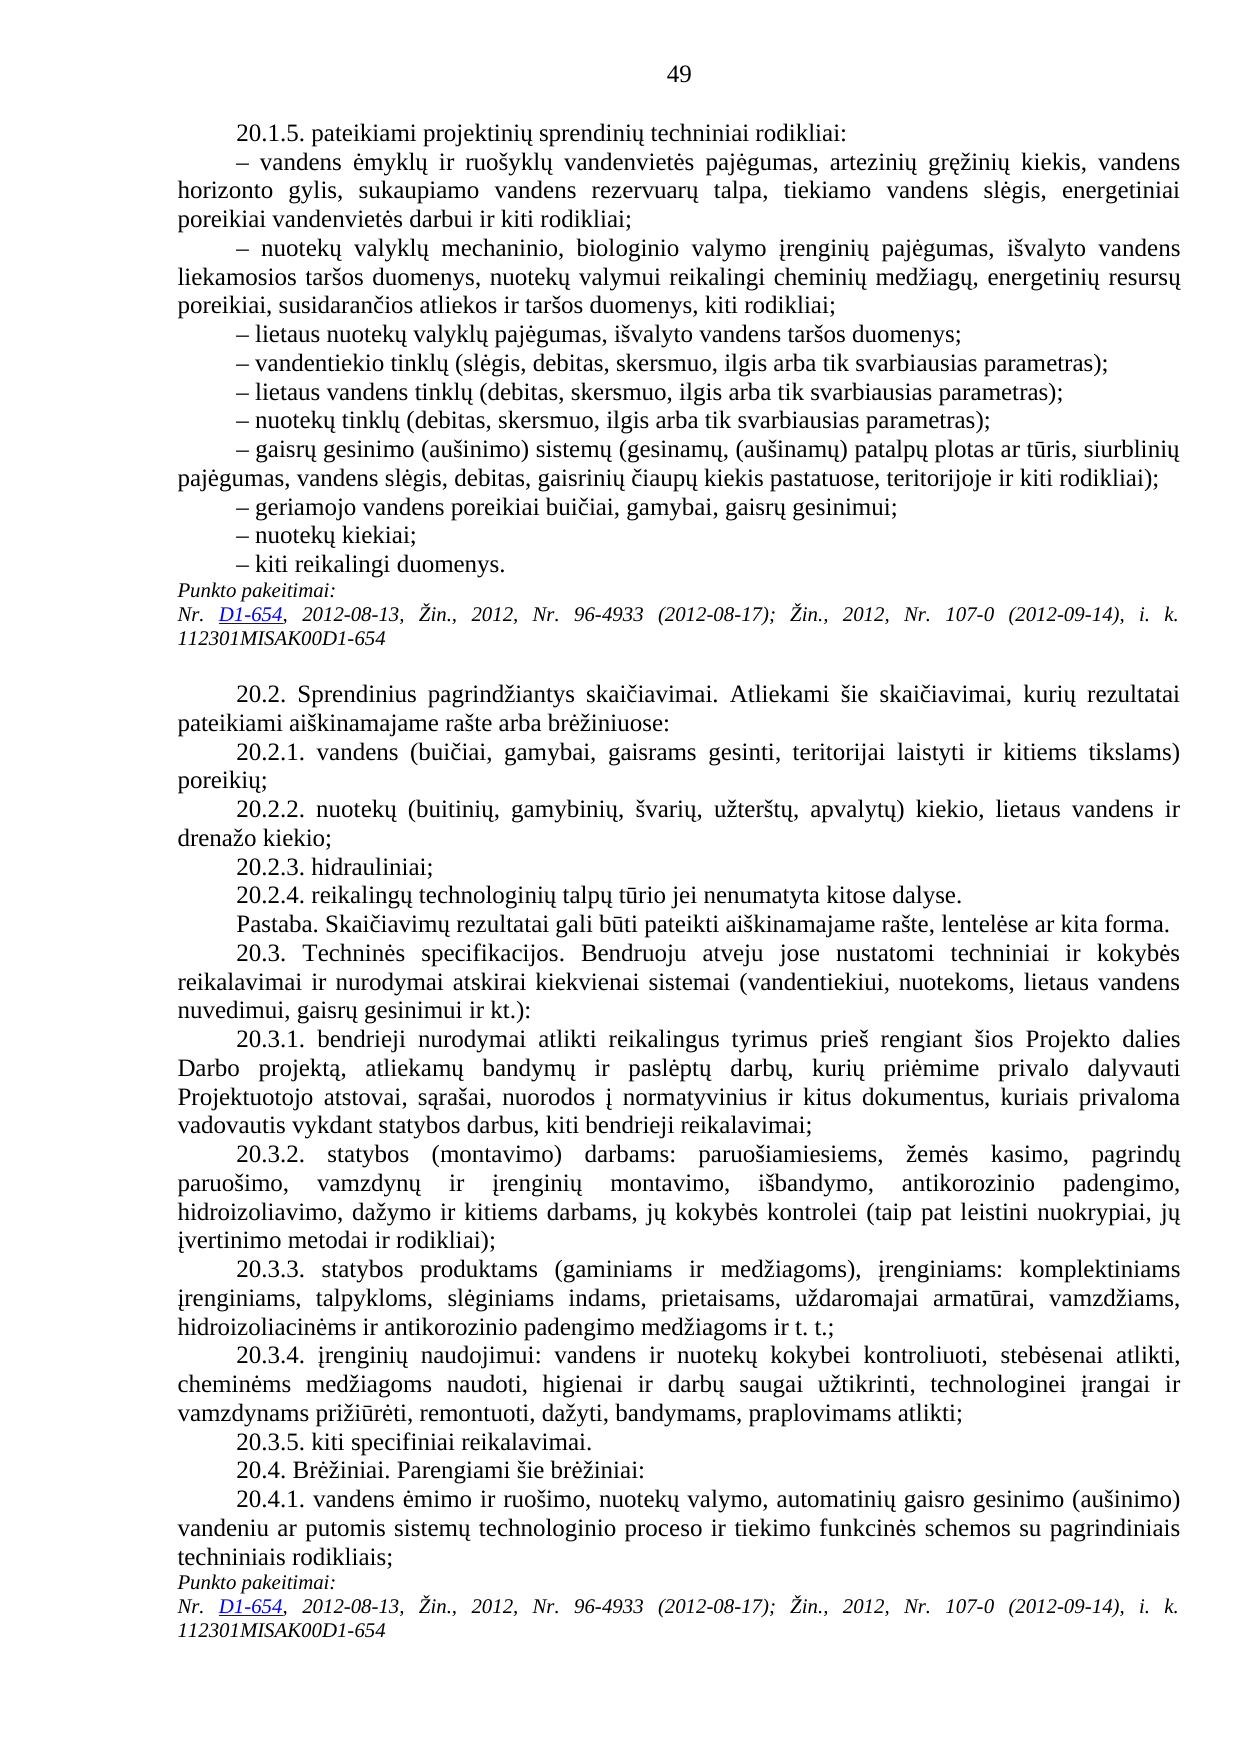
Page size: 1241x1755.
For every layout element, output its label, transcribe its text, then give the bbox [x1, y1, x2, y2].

text 20.3.2. statybos (montavimo) darbams: paruošiamiesiems, žemės kasimo, pagrindų paruošimo, vamzdynų ir įrenginių montavimo, išbandymo, antikorozinio padengimo, hidroizoliavimo, dažymo ir kitiems darbams, jų kokybės kontrolei (taip pat leistini nuokrypiai, jų įvertinimo metodai ir rodikliai); [177, 1139, 1181, 1254]
text – nuotekų kiekiai; [177, 521, 1181, 549]
text 20.3.4. įrenginių naudojimui: vandens ir nuotekų kokybei kontroliuoti, stebėsenai atlikti, cheminėms medžiagoms naudoti, higienai ir darbų saugai užtikrinti, technologinei įrangai ir vamzdynams prižiūrėti, remontuoti, dažyti, bandymams, praplovimams atlikti; [177, 1340, 1181, 1427]
text – lietaus vandens tinklų (debitas, skersmuo, ilgis arba tik svarbiausias parametras); [177, 377, 1181, 406]
text 20.2.3. hidrauliniai; [177, 852, 1181, 880]
text – vandens ėmyklų ir ruošyklų vandenvietės pajėgumas, artezinių gręžinių kiekis, vandens horizonto gylis, sukaupiamo vandens rezervuarų talpa, tiekiamo vandens slėgis, energetiniai poreikiai vandenvietės darbui ir kiti rodikliai; [177, 147, 1181, 233]
text Pastaba. Skaičiavimų rezultatai gali būti pateikti aiškinamajame rašte, lentelėse ar kita forma. [177, 909, 1181, 938]
text 20.2.1. vandens (buičiai, gamybai, gaisrams gesinti, teritorijai laistyti ir kitiems tikslams) poreikių; [177, 737, 1181, 794]
text 20.3.1. bendrieji nurodymai atlikti reikalingus tyrimus prieš rengiant šios Projekto dalies Darbo projektą, atliekamų bandymų ir paslėptų darbų, kurių priėmime privalo dalyvauti Projektuotojo atstovai, sąrašai, nuorodos į normatyvinius ir kitus dokumentus, kuriais privaloma vadovautis vykdant statybos darbus, kiti bendrieji reikalavimai; [177, 1024, 1181, 1139]
text 20.2.4. reikalingų technologinių talpų tūrio jei nenumatyta kitose dalyse. [177, 880, 1181, 909]
text – nuotekų valyklų mechaninio, biologinio valymo įrenginių pajėgumas, išvalyto vandens liekamosios taršos duomenys, nuotekų valymui reikalingi cheminių medžiagų, energetinių resursų poreikiai, susidarančios atliekos ir taršos duomenys, kiti rodikliai; [177, 233, 1181, 319]
text Nr. D1-654, 2012-08-13, Žin., 2012, Nr. 96-4933 (2012-08-17); Žin., 2012, Nr. 107-0 (2012-09-14), i. k. 112301MISAK00D1-654 [177, 602, 1181, 650]
text 20.3.3. statybos produktams (gaminiams ir medžiagoms), įrenginiams: komplektiniams įrenginiams, talpykloms, slėginiams indams, prietaisams, uždaromajai armatūrai, vamzdžiams, hidroizoliacinėms ir antikorozinio padengimo medžiagoms ir t. t.; [177, 1254, 1181, 1340]
text Nr. D1-654, 2012-08-13, Žin., 2012, Nr. 96-4933 (2012-08-17); Žin., 2012, Nr. 107-0 (2012-09-14), i. k. 112301MISAK00D1-654 [177, 1594, 1181, 1642]
text – gaisrų gesinimo (aušinimo) sistemų (gesinamų, (aušinamų) patalpų plotas ar tūris, siurblinių pajėgumas, vandens slėgis, debitas, gaisrinių čiaupų kiekis pastatuose, teritorijoje ir kiti rodikliai); [177, 434, 1181, 492]
text Punkto pakeitimai: [177, 578, 1181, 602]
text 20.4.1. vandens ėmimo ir ruošimo, nuotekų valymo, automatinių gaisro gesinimo (aušinimo) vandeniu ar putomis sistemų technologinio proceso ir tiekimo funkcinės schemos su pagrindiniais techniniais rodikliais; [177, 1484, 1181, 1570]
text – vandentiekio tinklų (slėgis, debitas, skersmuo, ilgis arba tik svarbiausias parametras); [177, 348, 1181, 377]
text – geriamojo vandens poreikiai buičiai, gamybai, gaisrų gesinimui; [177, 492, 1181, 521]
text – nuotekų tinklų (debitas, skersmuo, ilgis arba tik svarbiausias parametras); [177, 406, 1181, 434]
text 20.2. Sprendinius pagrindžiantys skaičiavimai. Atliekami šie skaičiavimai, kurių rezultatai pateikiami aiškinamajame rašte arba brėžiniuose: [177, 679, 1181, 737]
text – kiti reikalingi duomenys. [177, 549, 1181, 578]
text 20.2.2. nuotekų (buitinių, gamybinių, švarių, užterštų, apvalytų) kiekio, lietaus vandens ir drenažo kiekio; [177, 794, 1181, 852]
text – lietaus nuotekų valyklų pajėgumas, išvalyto vandens taršos duomenys; [177, 319, 1181, 348]
text 20.1.5. pateikiami projektinių sprendinių techniniai rodikliai: [177, 118, 1181, 147]
text 20.3. Techninės specifikacijos. Bendruoju atveju jose nustatomi techniniai ir kokybės reikalavimai ir nurodymai atskirai kiekvienai sistemai (vandentiekiui, nuotekoms, lietaus vandens nuvedimui, gaisrų gesinimui ir kt.): [177, 938, 1181, 1024]
text Punkto pakeitimai: [177, 1570, 1181, 1594]
text 20.3.5. kiti specifiniai reikalavimai. [177, 1427, 1181, 1455]
text 20.4. Brėžiniai. Parengiami šie brėžiniai: [177, 1455, 1181, 1484]
